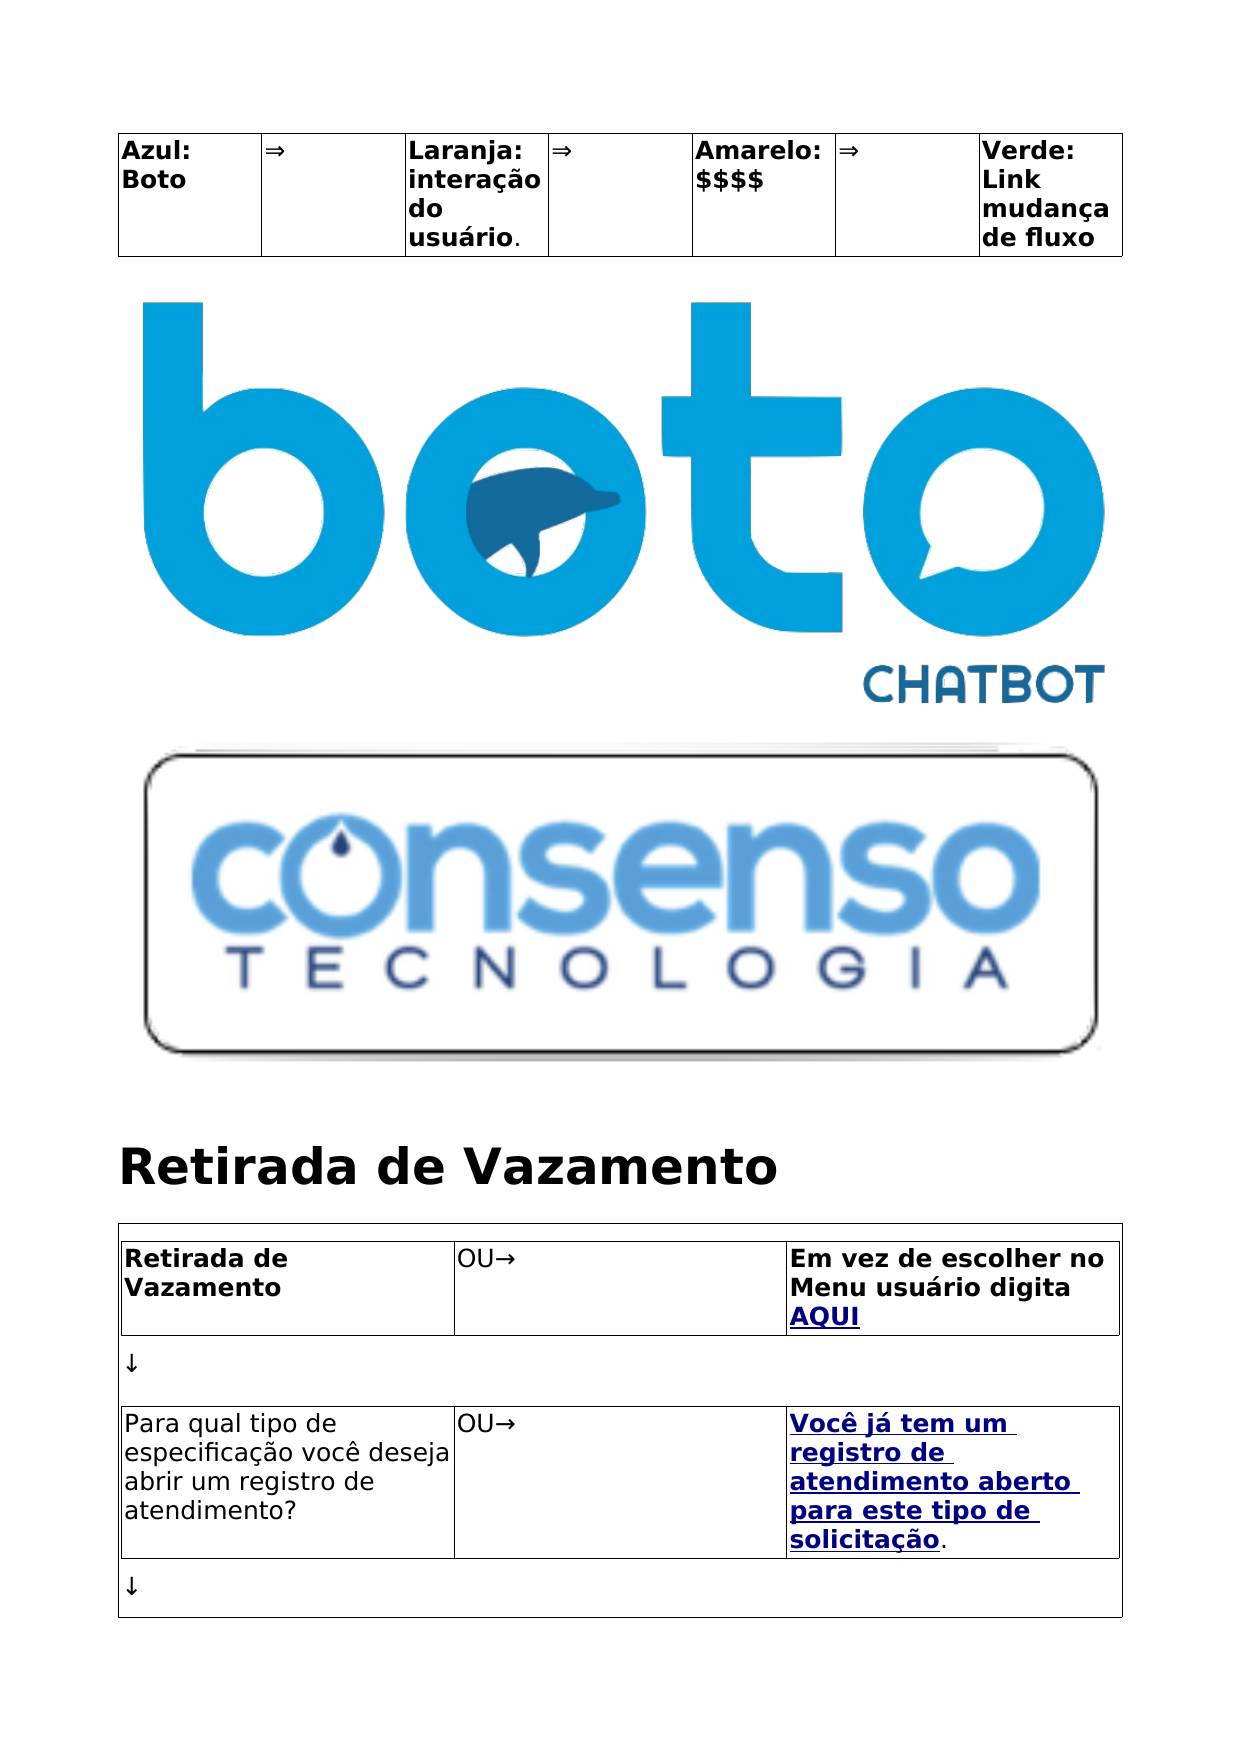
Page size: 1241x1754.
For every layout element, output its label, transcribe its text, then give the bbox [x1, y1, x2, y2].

table_header Verde: Link mudança de fluxo [980, 134, 1122, 256]
table_header OU→ [455, 1242, 786, 1334]
table_header OU→ [455, 1407, 786, 1558]
table_header Retirada de Vazamento [122, 1242, 454, 1334]
table_header Para qual tipo de especificação você deseja abrir um registro de atendimento? [122, 1407, 454, 1558]
picture [118, 738, 1123, 1089]
table_header Amarelo: $$$$ [693, 134, 835, 256]
table_header Você já tem um registro de atendimento aberto para este tipo de solicitação. [787, 1407, 1119, 1558]
table_header Azul: Boto [119, 134, 261, 256]
subtitle Retirada de Vazamento [118, 1138, 1122, 1196]
table_header Laranja: interação do usuário. [406, 134, 548, 256]
table_header Em vez de escolher no Menu usuário digita AQUI [787, 1242, 1119, 1334]
table_header ↓ ↓ [119, 1224, 1122, 1617]
picture [118, 270, 1123, 727]
table_header ⇒ [836, 134, 979, 256]
table_header ⇒ [549, 134, 692, 256]
table_header ⇒ [262, 134, 405, 256]
